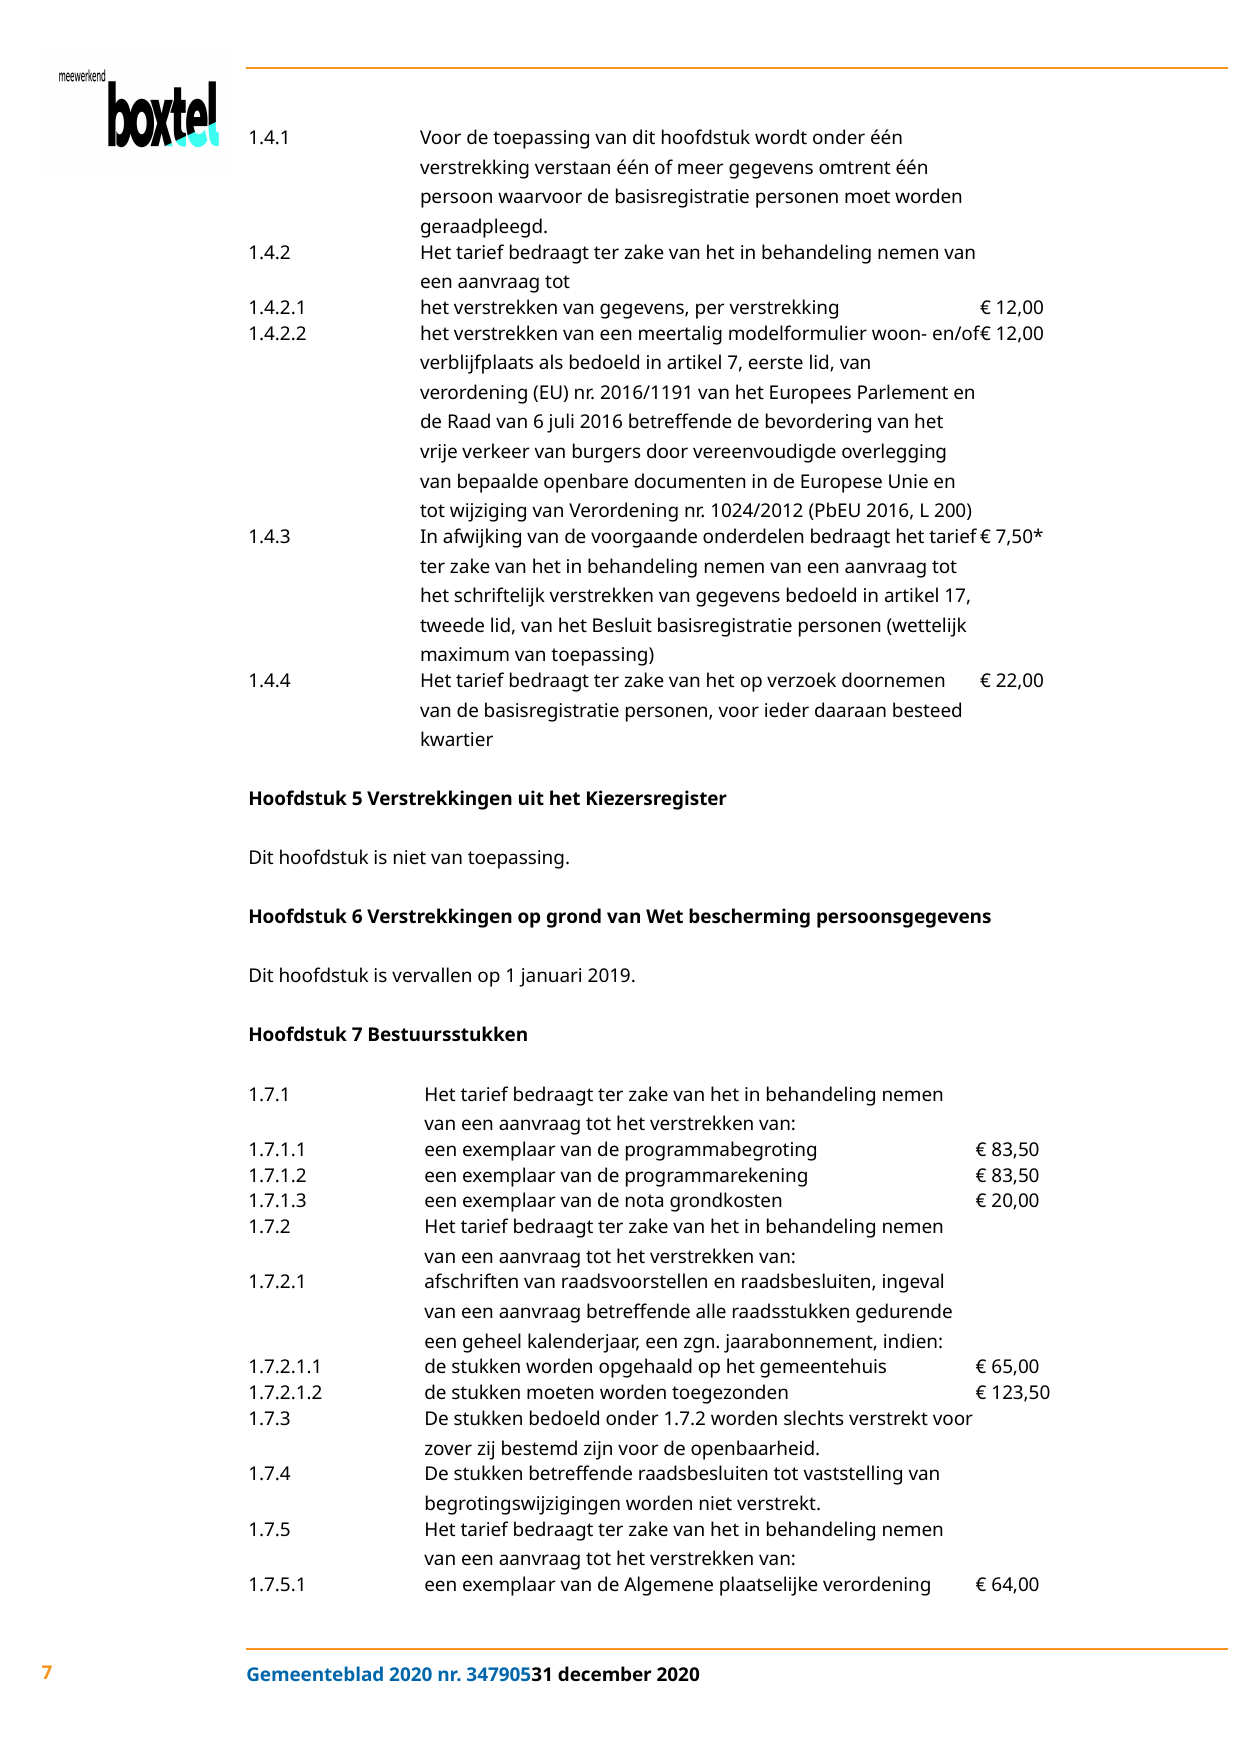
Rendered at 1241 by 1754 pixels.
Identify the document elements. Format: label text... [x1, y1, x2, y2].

table_cell De stukken betreffende raadsbesluiten tot vaststelling van begrotingswijzigingen worden niet verstrekt. [424, 1460, 975, 1516]
table_cell een exemplaar van de programmabegroting [424, 1136, 975, 1162]
table_cell 1.7.2 [248, 1214, 424, 1269]
table_cell 1.7.1.3 [248, 1188, 424, 1213]
table_cell 1.7.1.1 [248, 1136, 424, 1162]
table_cell 1.7.2.1.2 [248, 1379, 424, 1405]
text Hoofdstuk 7 Bestuursstukken [248, 1022, 1152, 1047]
table_cell het verstrekken van gegevens, per verstrekking [420, 294, 980, 320]
table_cell € 123,50 [975, 1379, 1152, 1405]
table_cell 1.7.5.1 [248, 1571, 424, 1597]
table_cell 1.7.5 [248, 1516, 424, 1571]
table_header 1.7.1 [248, 1081, 424, 1136]
table_cell € 64,00 [975, 1571, 1152, 1597]
table_cell 1.4.2.2 [248, 320, 420, 523]
table_cell [975, 1405, 1152, 1460]
table_header Voor de toepassing van dit hoofdstuk wordt onder één verstrekking verstaan één of meer gegevens omtrent één persoon waarvoor de basisregistratie personen moet worden geraadpleegd. [420, 125, 980, 239]
table_cell € 83,50 [975, 1136, 1152, 1162]
table_cell € 83,50 [975, 1162, 1152, 1188]
table_cell € 12,00 [980, 320, 1152, 523]
table_cell [980, 239, 1152, 294]
table_cell € 7,50* [980, 523, 1152, 667]
table_cell [975, 1460, 1152, 1516]
table_cell 1.7.3 [248, 1405, 424, 1460]
picture [41, 47, 231, 172]
table_cell Het tarief bedraagt ter zake van het in behandeling nemen van een aanvraag tot [420, 239, 980, 294]
table_cell een exemplaar van de Algemene plaatselijke verordening [424, 1571, 975, 1597]
table_cell [975, 1269, 1152, 1354]
table_cell 1.4.2.1 [248, 294, 420, 320]
text Dit hoofdstuk is niet van toepassing. [248, 844, 1152, 870]
table_cell Het tarief bedraagt ter zake van het in behandeling nemen van een aanvraag tot het verstrekken van: [424, 1214, 975, 1269]
table_cell een exemplaar van de nota grondkosten [424, 1188, 975, 1213]
table_cell 1.4.3 [248, 523, 420, 667]
table_cell Het tarief bedraagt ter zake van het op verzoek doornemen van de basisregistratie personen, voor ieder daaraan besteed kwartier [420, 667, 980, 752]
table_cell het verstrekken van een meertalig modelformulier woon- en/of verblijfplaats als bedoeld in artikel 7, eerste lid, van verordening (EU) nr. 2016/1191 van het Europees Parlement en de Raad van 6 juli 2016 betreffende de bevordering van het vrije verkeer van burgers door vereenvoudigde overlegging van bepaalde openbare documenten in de Europese Unie en tot wijziging van Verordening nr. 1024/2012 (PbEU 2016, L 200) [420, 320, 980, 523]
table_cell afschriften van raadsvoorstellen en raadsbesluiten, ingeval van een aanvraag betreffende alle raadsstukken gedurende een geheel kalenderjaar, een zgn. jaarabonnement, indien: [424, 1269, 975, 1354]
table_header [975, 1081, 1152, 1136]
table_cell 1.7.4 [248, 1460, 424, 1516]
table_cell € 12,00 [980, 294, 1152, 320]
text Dit hoofdstuk is vervallen op 1 januari 2019. [248, 962, 1152, 988]
text Hoofdstuk 5 Verstrekkingen uit het Kiezersregister [248, 785, 1152, 811]
table_cell 1.4.2 [248, 239, 420, 294]
table_cell 1.7.1.2 [248, 1162, 424, 1188]
table_cell [975, 1516, 1152, 1571]
table_header 1.4.1 [248, 125, 420, 239]
text Hoofdstuk 6 Verstrekkingen op grond van Wet bescherming persoonsgegevens [248, 903, 1152, 929]
table_cell € 65,00 [975, 1354, 1152, 1379]
table_cell een exemplaar van de programmarekening [424, 1162, 975, 1188]
table_cell 1.7.2.1.1 [248, 1354, 424, 1379]
table_cell In afwijking van de voorgaande onderdelen bedraagt het tarief ter zake van het in behandeling nemen van een aanvraag tot het schriftelijk verstrekken van gegevens bedoeld in artikel 17, tweede lid, van het Besluit basisregistratie personen (wettelijk maximum van toepassing) [420, 523, 980, 667]
table_cell € 20,00 [975, 1188, 1152, 1213]
table_header Het tarief bedraagt ter zake van het in behandeling nemen van een aanvraag tot het verstrekken van: [424, 1081, 975, 1136]
table_cell 1.4.4 [248, 667, 420, 752]
table_cell Het tarief bedraagt ter zake van het in behandeling nemen van een aanvraag tot het verstrekken van: [424, 1516, 975, 1571]
table_cell € 22,00 [980, 667, 1152, 752]
table_cell de stukken moeten worden toegezonden [424, 1379, 975, 1405]
table_cell [975, 1214, 1152, 1269]
table_header [980, 125, 1152, 239]
table_cell 1.7.2.1 [248, 1269, 424, 1354]
table_cell de stukken worden opgehaald op het gemeentehuis [424, 1354, 975, 1379]
table_cell De stukken bedoeld onder 1.7.2 worden slechts verstrekt voor zover zij bestemd zijn voor de openbaarheid. [424, 1405, 975, 1460]
